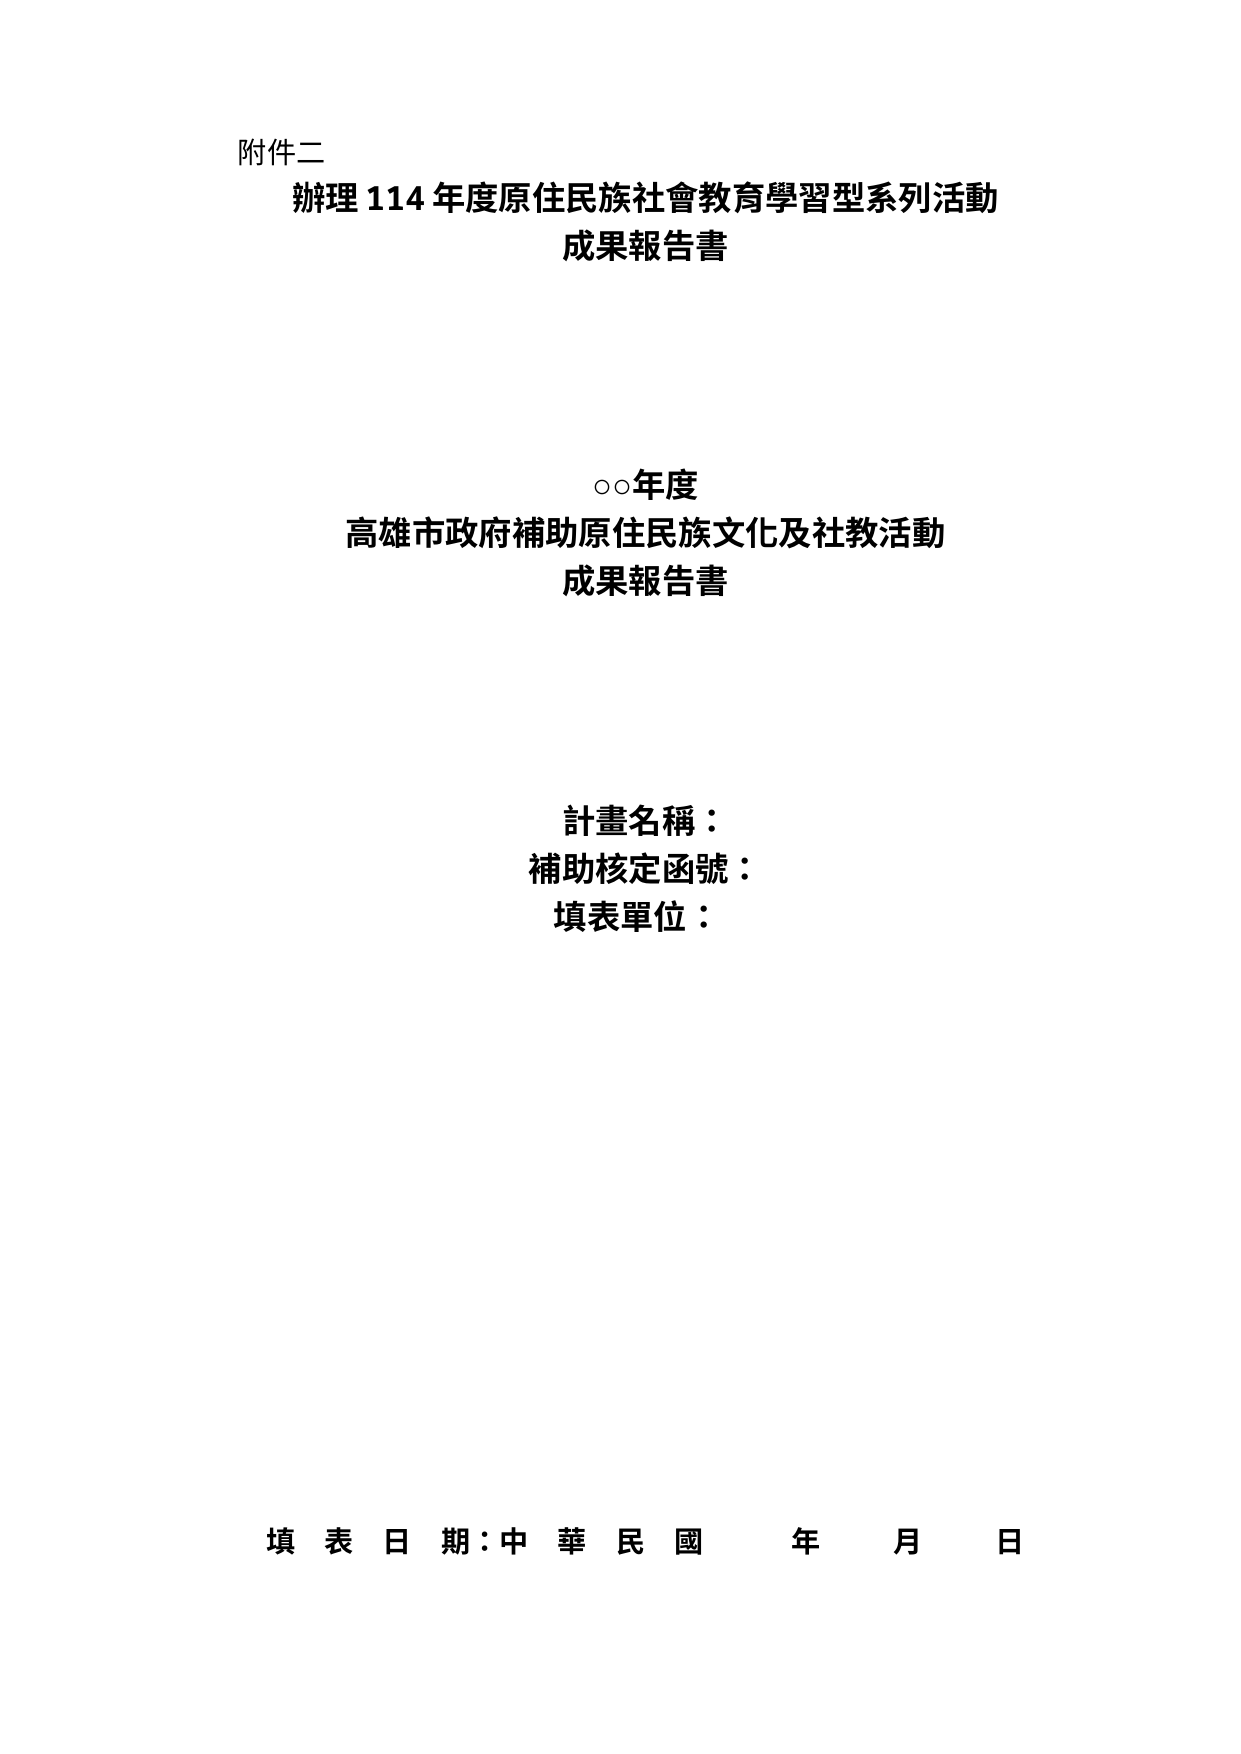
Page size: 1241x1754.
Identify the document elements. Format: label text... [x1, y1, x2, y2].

text 計畫名稱： [237, 795, 1053, 843]
text 成果報告書 [237, 555, 1053, 603]
text 補助核定函號： [237, 843, 1053, 891]
text 填 表 日 期：中 華 民 國 年 月 日 [237, 1514, 1053, 1562]
text 辦理114年度原住民族社會教育學習型系列活動 [237, 172, 1053, 220]
text 填表單位： [237, 891, 1053, 939]
text 高雄市政府補助原住民族文化及社教活動 [237, 507, 1053, 555]
text 附件二 [238, 128, 1053, 172]
text 成果報告書 [237, 220, 1053, 268]
text ○○年度 [237, 459, 1053, 507]
